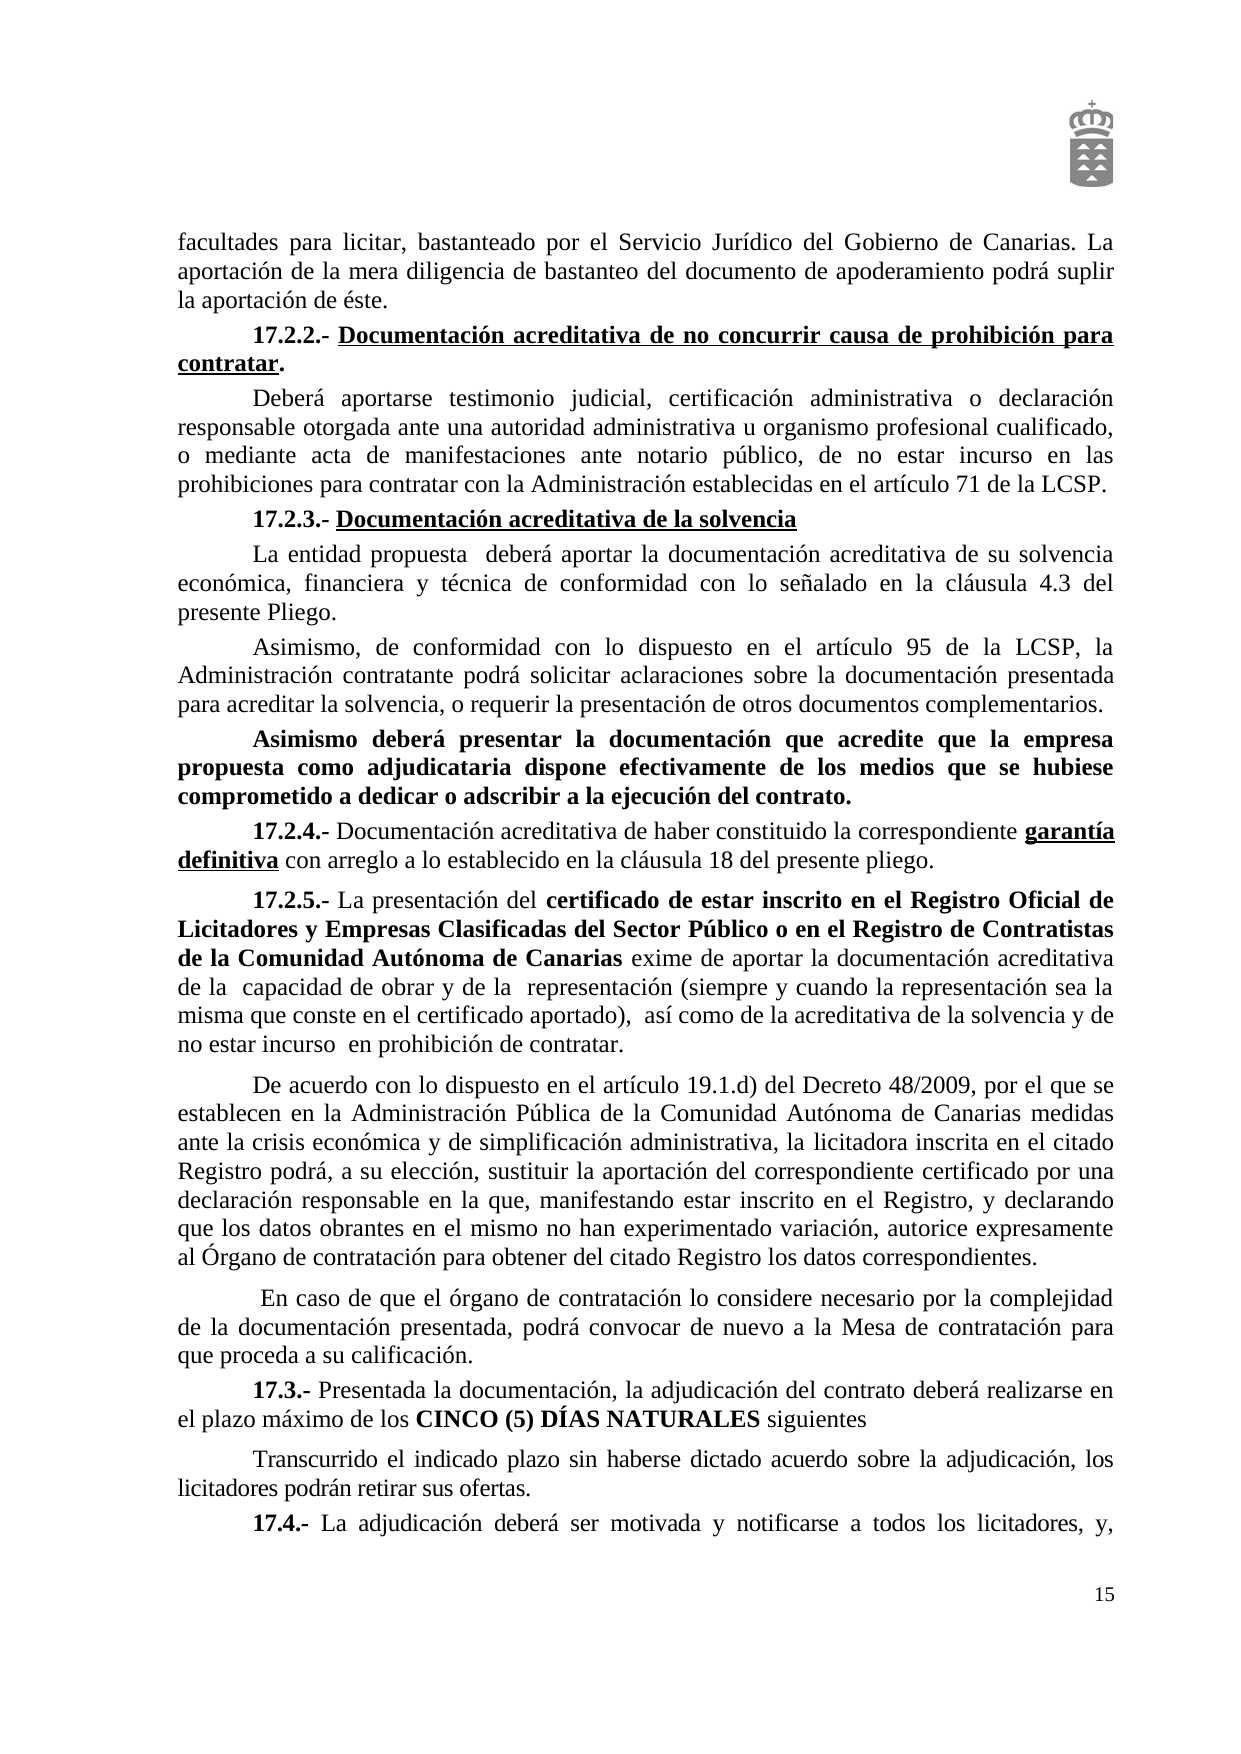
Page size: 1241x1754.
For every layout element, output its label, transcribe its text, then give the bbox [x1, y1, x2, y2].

text Asimismo, de conformidad con lo dispuesto en el artículo 95 de la LCSP, la Administración contratante podrá solicitar aclaraciones sobre la documentación presentada para acreditar la solvencia, o requerir la presentación de otros documentos complementarios. [177, 632, 1115, 718]
picture [1069, 100, 1114, 187]
text 17.4.- La adjudicación deberá ser motivada y notificarse a todos los licitadores, y, [177, 1508, 1115, 1537]
text 17.2.2.- Documentación acreditativa de no concurrir causa de prohibición para contratar. [177, 320, 1115, 377]
text De acuerdo con lo dispuesto en el artículo 19.1.d) del Decreto 48/2009, por el que se establecen en la Administración Pública de la Comunidad Autónoma de Canarias medidas ante la crisis económica y de simplificación administrativa, la licitadora inscrita en el citado Registro podrá, a su elección, sustituir la aportación del correspondiente certificado por una declaración responsable en la que, manifestando estar inscrito en el Registro, y declarando que los datos obrantes en el mismo no han experimentado variación, autorice expresamente al Órgano de contratación para obtener del citado Registro los datos correspondientes. [177, 1070, 1115, 1271]
text En caso de que el órgano de contratación lo considere necesario por la complejidad de la documentación presentada, podrá convocar de nuevo a la Mesa de contratación para que proceda a su calificación. [177, 1283, 1115, 1369]
text Transcurrido el indicado plazo sin haberse dictado acuerdo sobre la adjudicación, los licitadores podrán retirar sus ofertas. [177, 1444, 1115, 1502]
text La entidad propuesta deberá aportar la documentación acreditativa de su solvencia económica, financiera y técnica de conformidad con lo señalado en la cláusula 4.3 del presente Pliego. [177, 539, 1115, 626]
text 17.2.4.- Documentación acreditativa de haber constituido la correspondiente garantía definitiva con arreglo a lo establecido en la cláusula 18 del presente pliego. [177, 816, 1115, 874]
text 17.2.5.- La presentación del certificado de estar inscrito en el Registro Oficial de Licitadores y Empresas Clasificadas del Sector Público o en el Registro de Contratistas de la Comunidad Autónoma de Canarias exime de aportar la documentación acreditativa de la capacidad de obrar y de la representación (siempre y cuando la representación sea la misma que conste en el certificado aportado), así como de la acreditativa de la solvencia y de no estar incurso en prohibición de contratar. [177, 886, 1115, 1058]
text Deberá aportarse testimonio judicial, certificación administrativa o declaración responsable otorgada ante una autoridad administrativa u organismo profesional cualificado, o mediante acta de manifestaciones ante notario público, de no estar incurso en las prohibiciones para contratar con la Administración establecidas en el artículo 71 de la LCSP. [177, 383, 1115, 498]
text Asimismo deberá presentar la documentación que acredite que la empresa propuesta como adjudicataria dispone efectivamente de los medios que se hubiese comprometido a dedicar o adscribir a la ejecución del contrato. [177, 724, 1115, 810]
text 17.2.3.- Documentación acreditativa de la solvencia [177, 504, 1115, 533]
text facultades para licitar, bastanteado por el Servicio Jurídico del Gobierno de Canarias. La aportación de la mera diligencia de bastanteo del documento de apoderamiento podrá suplir la aportación de éste. [177, 227, 1115, 313]
text 17.3.- Presentada la documentación, la adjudicación del contrato deberá realizarse en el plazo máximo de los CINCO (5) DÍAS NATURALES siguientes [177, 1375, 1115, 1433]
